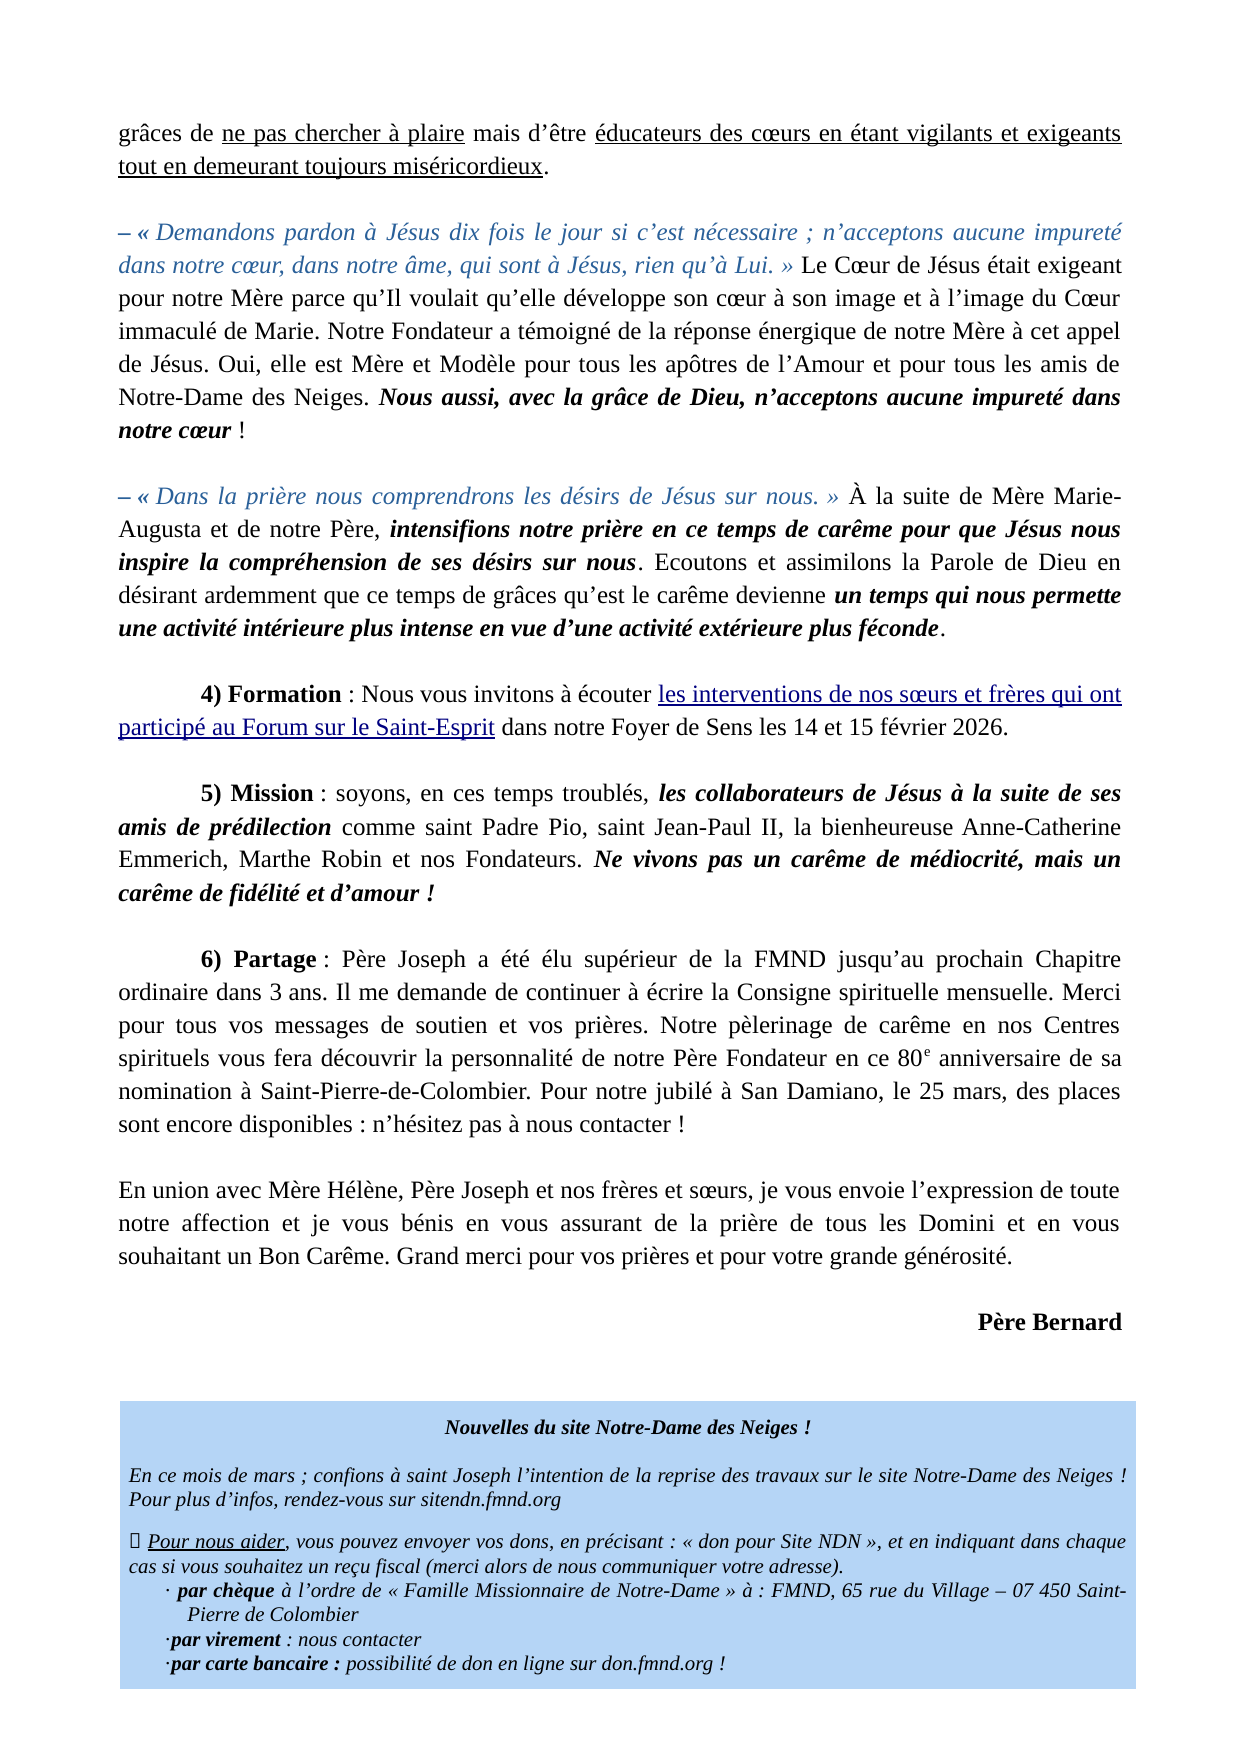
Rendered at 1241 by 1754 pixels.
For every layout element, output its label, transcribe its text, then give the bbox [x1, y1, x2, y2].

text  Pour nous aider, vous pouvez envoyer vos dons, en précisant : « don pour Site NDN », et en indiquant dans chaque cas si vous souhaitez un reçu fiscal (merci alors de nous communiquer votre adresse). [129, 1526, 1127, 1578]
text – « Demandons pardon à Jésus dix fois le jour si c’est nécessaire ; n’acceptons aucune impureté dans notre cœur, dans notre âme, qui sont à Jésus, rien qu’à Lui. » Le Cœur de Jésus était exigeant pour notre Mère parce qu’Il voulait qu’elle développe son cœur à son image et à l’image du Cœur immaculé de Marie. Notre Fondateur a témoigné de la réponse énergique de notre Mère à cet appel de Jésus. Oui, elle est Mère et Modèle pour tous les apôtres de l’Amour et pour tous les amis de Notre-Dame des Neiges. Nous aussi, avec la grâce de Dieu, n’acceptons aucune impureté dans notre cœur ! [118, 217, 1122, 444]
text 5) Mission : soyons, en ces temps troublés, les collaborateurs de Jésus à la suite de ses amis de prédilection comme saint Padre Pio, saint Jean-Paul II, la bienheureuse Anne-Catherine Emmerich, Marthe Robin et nos Fondateurs. Ne vivons pas un carême de médiocrité, mais un carême de fidélité et d’amour ! [118, 778, 1122, 906]
text Père Bernard [118, 1307, 1122, 1336]
text – « Dans la prière nous comprendrons les désirs de Jésus sur nous. » À la suite de Mère Marie-Augusta et de notre Père, intensifions notre prière en ce temps de carême pour que Jésus nous inspire la compréhension de ses désirs sur nous. Ecoutons et assimilons la Parole de Dieu en désirant ardemment que ce temps de grâces qu’est le carême devienne un temps qui nous permette une activité intérieure plus intense en vue d’une activité extérieure plus féconde. [118, 481, 1122, 642]
text En ce mois de mars ; confions à saint Joseph l’intention de la reprise des travaux sur le site Notre-Dame des Neiges ! Pour plus d’infos, rendez-vous sur sitendn.fmnd.org [129, 1463, 1127, 1511]
text ·par carte bancaire : possibilité de don en ligne sur don.fmnd.org ! [164, 1651, 1127, 1674]
text 6) Partage : Père Joseph a été élu supérieur de la FMND jusqu’au prochain Chapitre ordinaire dans 3 ans. Il me demande de continuer à écrire la Consigne spirituelle mensuelle. Merci pour tous vos messages de soutien et vos prières. Notre pèlerinage de carême en nos Centres spirituels vous fera découvrir la personnalité de notre Père Fondateur en ce 80e anniversaire de sa nomination à Saint-Pierre-de-Colombier. Pour notre jubilé à San Damiano, le 25 mars, des places sont encore disponibles : n’hésitez pas à nous contacter ! [118, 944, 1122, 1137]
text 4) Formation : Nous vous invitons à écouter les interventions de nos sœurs et frères qui ont participé au Forum sur le Saint-Esprit dans notre Foyer de Sens les 14 et 15 février 2026. [118, 679, 1122, 741]
text · par chèque à l’ordre de « Famille Missionnaire de Notre-Dame » à : FMND, 65 rue du Village – 07 450 Saint-Pierre de Colombier [164, 1578, 1127, 1626]
text ·par virement : nous contacter [164, 1626, 1127, 1651]
text En union avec Mère Hélène, Père Joseph et nos frères et sœurs, je vous envoie l’expression de toute notre affection et je vous bénis en vous assurant de la prière de tous les Domini et en vous souhaitant un Bon Carême. Grand merci pour vos prières et pour votre grande générosité. [118, 1175, 1122, 1269]
text Nouvelles du site Notre-Dame des Neiges ! [129, 1415, 1127, 1439]
text grâces de ne pas chercher à plaire mais d’être éducateurs des cœurs en étant vigilants et exigeants tout en demeurant toujours miséricordieux. [118, 118, 1122, 180]
